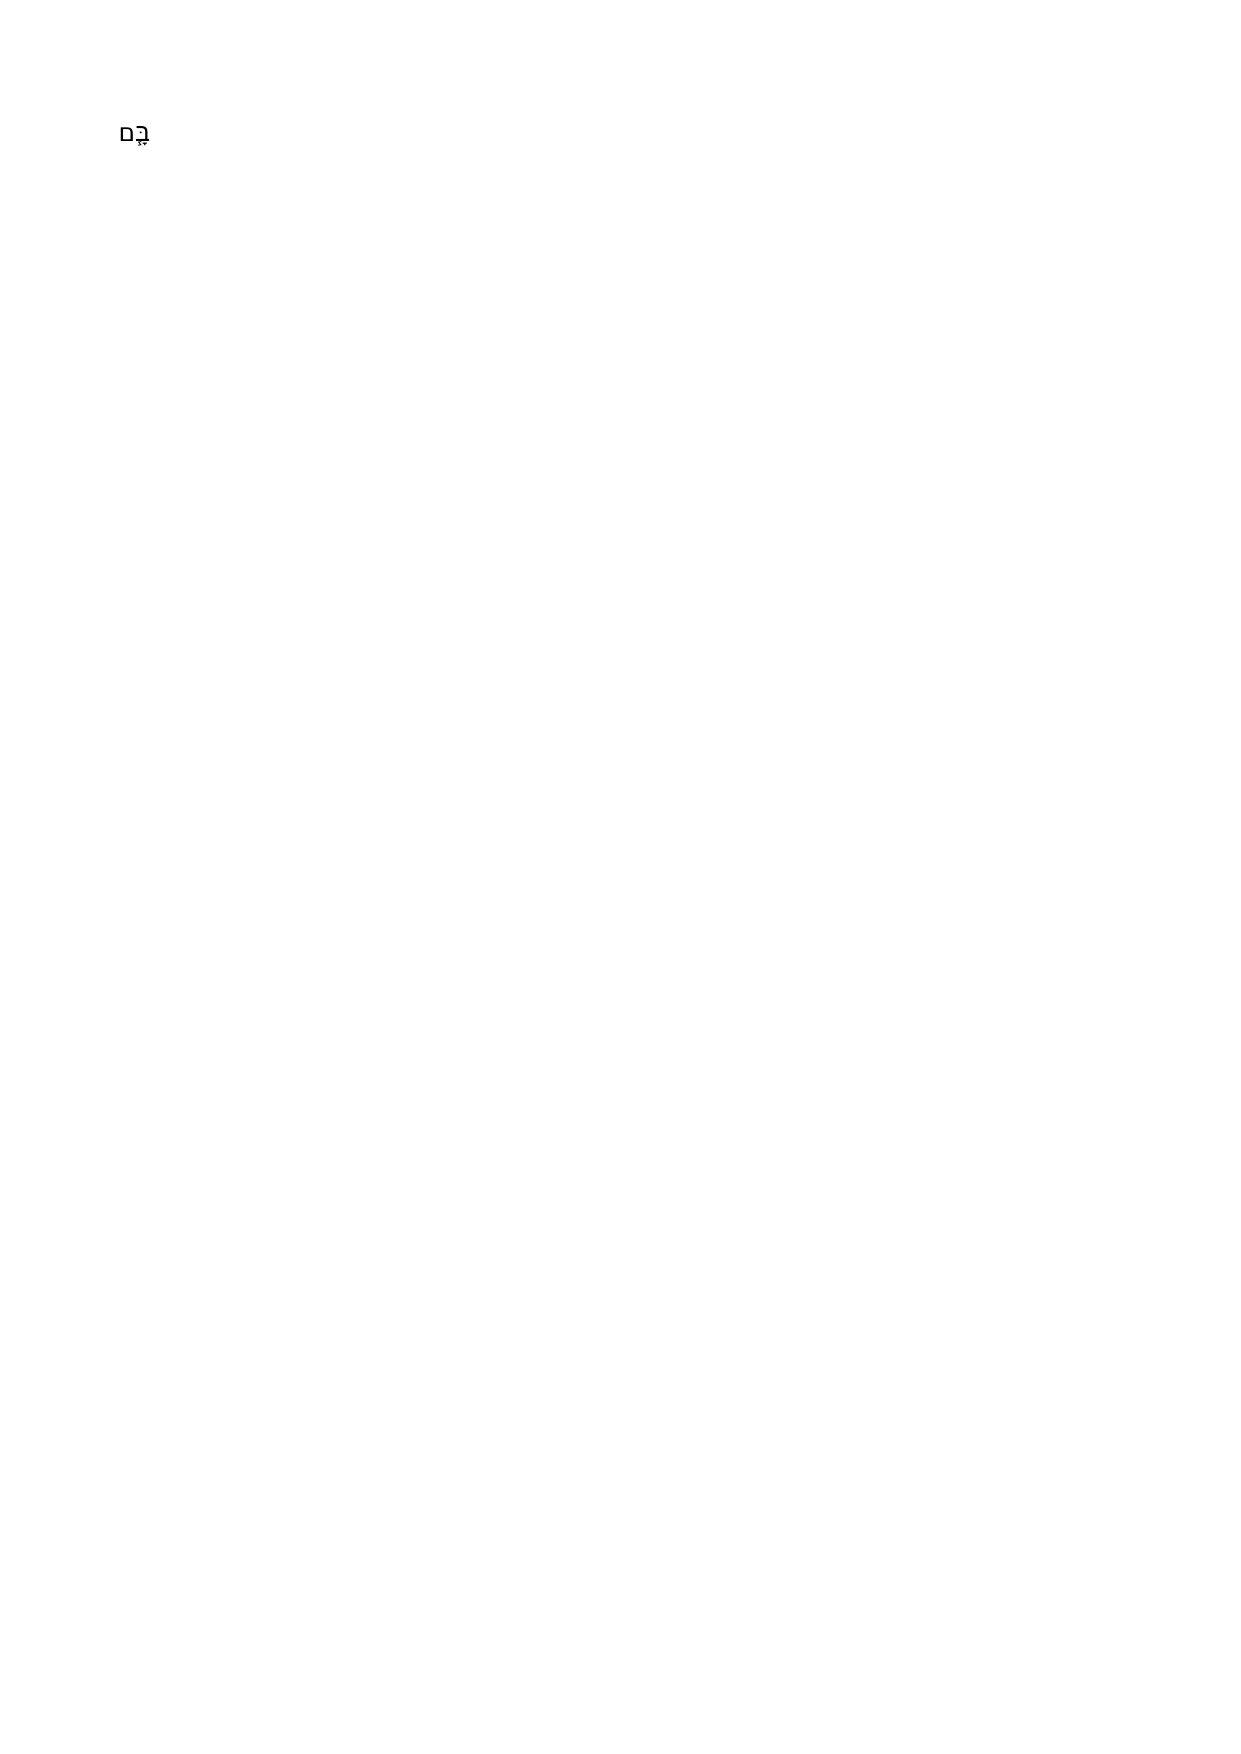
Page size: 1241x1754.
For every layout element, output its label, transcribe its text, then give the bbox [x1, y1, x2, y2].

text בָּ֧ם [118, 118, 1122, 147]
